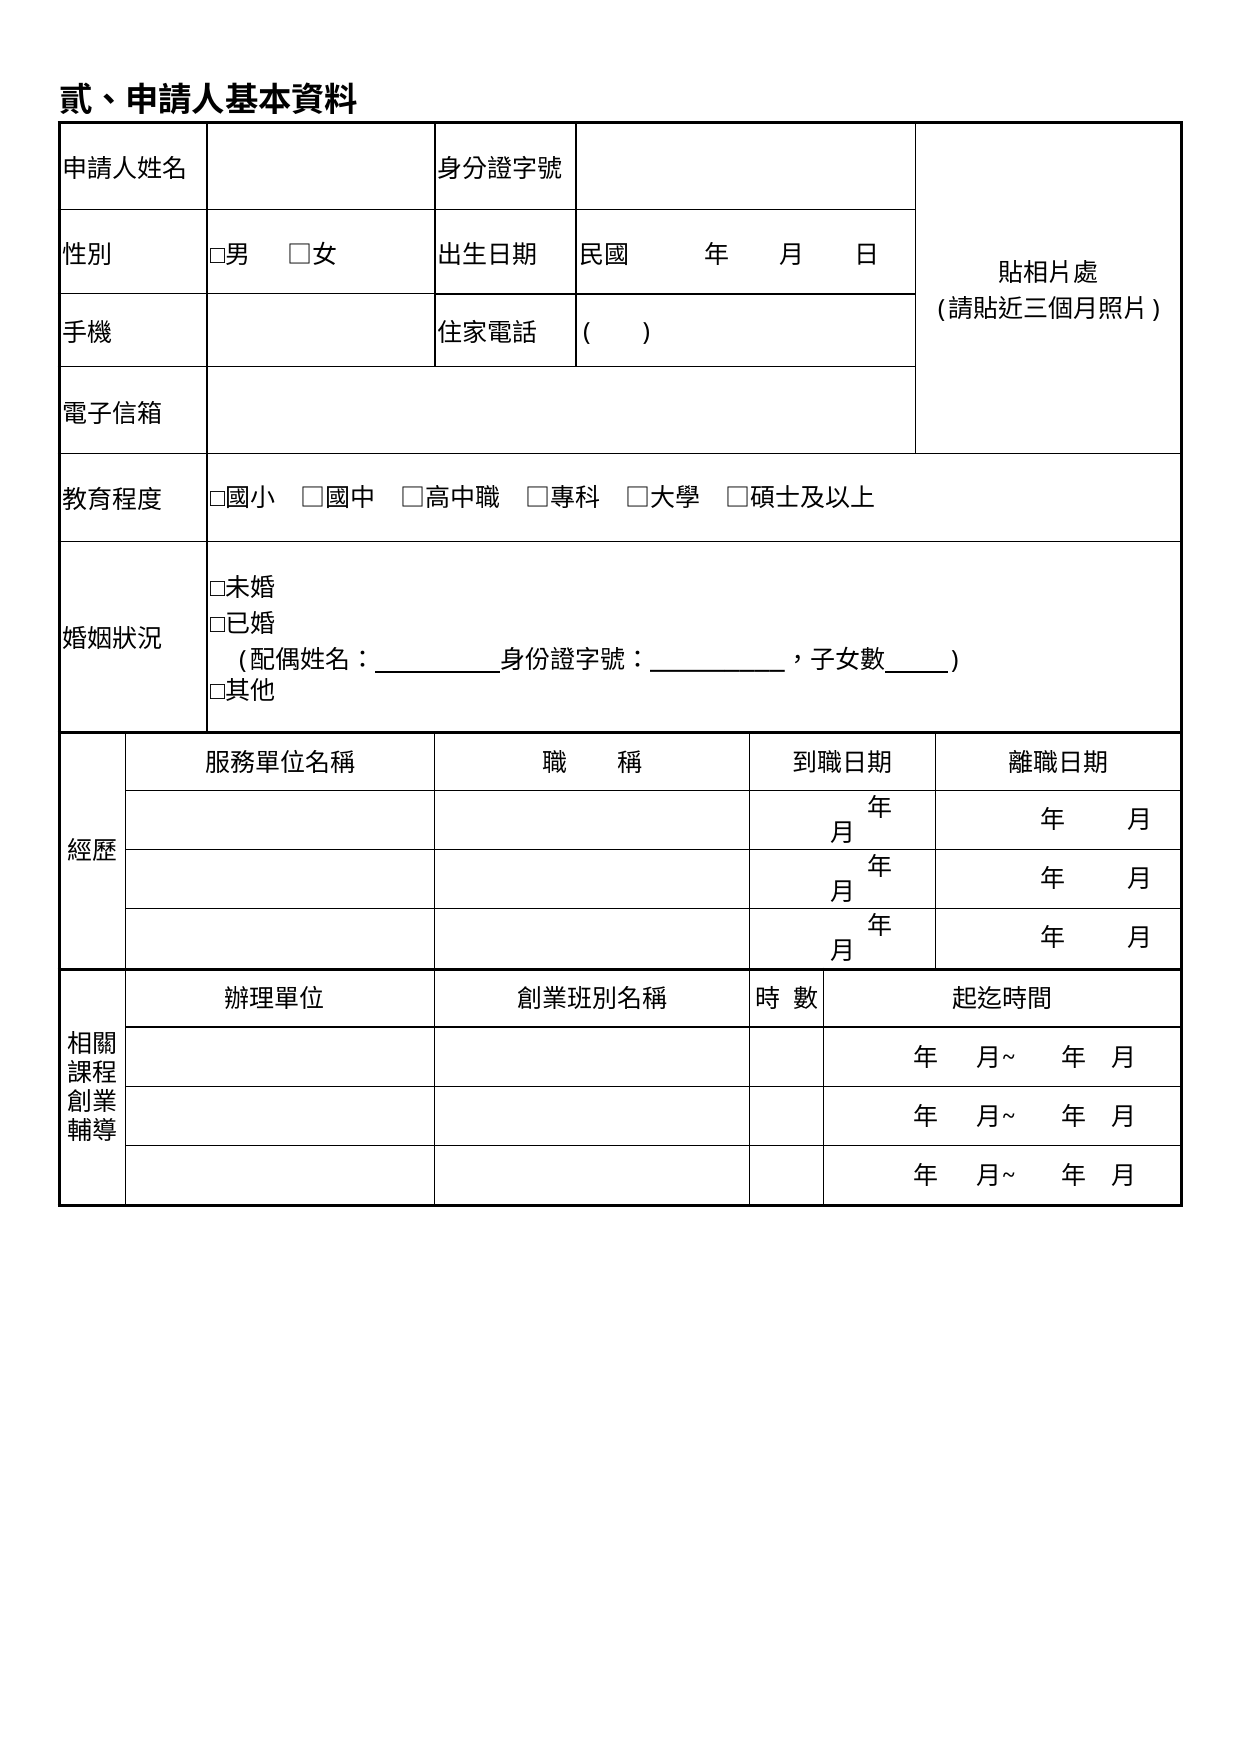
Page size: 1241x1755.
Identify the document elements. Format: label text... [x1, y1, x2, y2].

table_cell ( ) [577, 295, 915, 366]
table_cell [435, 1028, 749, 1086]
table_cell 年 月~ 年 月 [824, 1028, 1180, 1086]
table_cell [435, 909, 749, 967]
table_header [208, 124, 434, 209]
table_cell 年 月 [936, 850, 1180, 908]
table_cell [126, 909, 434, 967]
table_cell [750, 1087, 823, 1144]
table_cell [435, 1146, 749, 1204]
table_cell 民國 年 月 日 [577, 210, 915, 293]
table_cell 服務單位名稱 [126, 734, 434, 790]
table_cell 年 月 [936, 909, 1180, 967]
table_cell [126, 850, 434, 908]
table_cell 年 月 [750, 909, 935, 967]
table_cell [435, 850, 749, 908]
table_cell [208, 294, 434, 366]
table_cell [126, 791, 434, 849]
table_cell 年 月~ 年 月 [824, 1087, 1180, 1144]
table_cell 相關課程 創業輔導 [61, 971, 125, 1204]
table_header 身分證字號 [436, 124, 575, 209]
table_cell 年 月 [750, 791, 935, 849]
table_cell 年 月~ 年 月 [824, 1146, 1180, 1204]
table_cell □未婚 □已婚 (配偶姓名： 身份證字號：_________，子女數 ) □其他 [208, 542, 1180, 731]
text 貳、申請人基本資料 [59, 73, 1181, 121]
table_cell 手機 [61, 294, 206, 366]
table_cell [126, 1028, 434, 1086]
table_cell □男 □女 [208, 210, 434, 293]
table_cell [126, 1146, 434, 1204]
table_cell 出生日期 [436, 210, 575, 293]
table_cell □國小 □國中 □高中職 □專科 □大學 □碩士及以上 [208, 454, 1180, 541]
table_cell 住家電話 [436, 295, 575, 366]
table_cell [750, 1028, 823, 1086]
table_cell 離職日期 [936, 734, 1180, 790]
table_cell 經歷 [61, 734, 125, 967]
table_cell 年 月 [750, 850, 935, 908]
table_cell 起迄時間 [824, 971, 1180, 1026]
table_cell 年 月 [936, 791, 1180, 849]
table_cell [126, 1087, 434, 1144]
table_cell 職 稱 [435, 734, 749, 790]
table_cell 教育程度 [61, 454, 206, 541]
table_cell [750, 1146, 823, 1204]
table_cell 時 數 [750, 971, 823, 1026]
table_cell 電子信箱 [61, 367, 206, 453]
table_cell 性別 [61, 210, 206, 293]
table_cell 到職日期 [750, 734, 935, 790]
table_cell [435, 1087, 749, 1144]
table_cell [435, 791, 749, 849]
table_header [577, 124, 915, 209]
table_header 申請人姓名 [61, 124, 206, 209]
table_cell 創業班別名稱 [435, 971, 749, 1026]
table_cell 婚姻狀況 [61, 542, 206, 731]
table_header 貼相片處 (請貼近三個月照片) [916, 124, 1180, 453]
table_cell 辦理單位 [126, 971, 434, 1026]
table_cell [208, 367, 915, 453]
